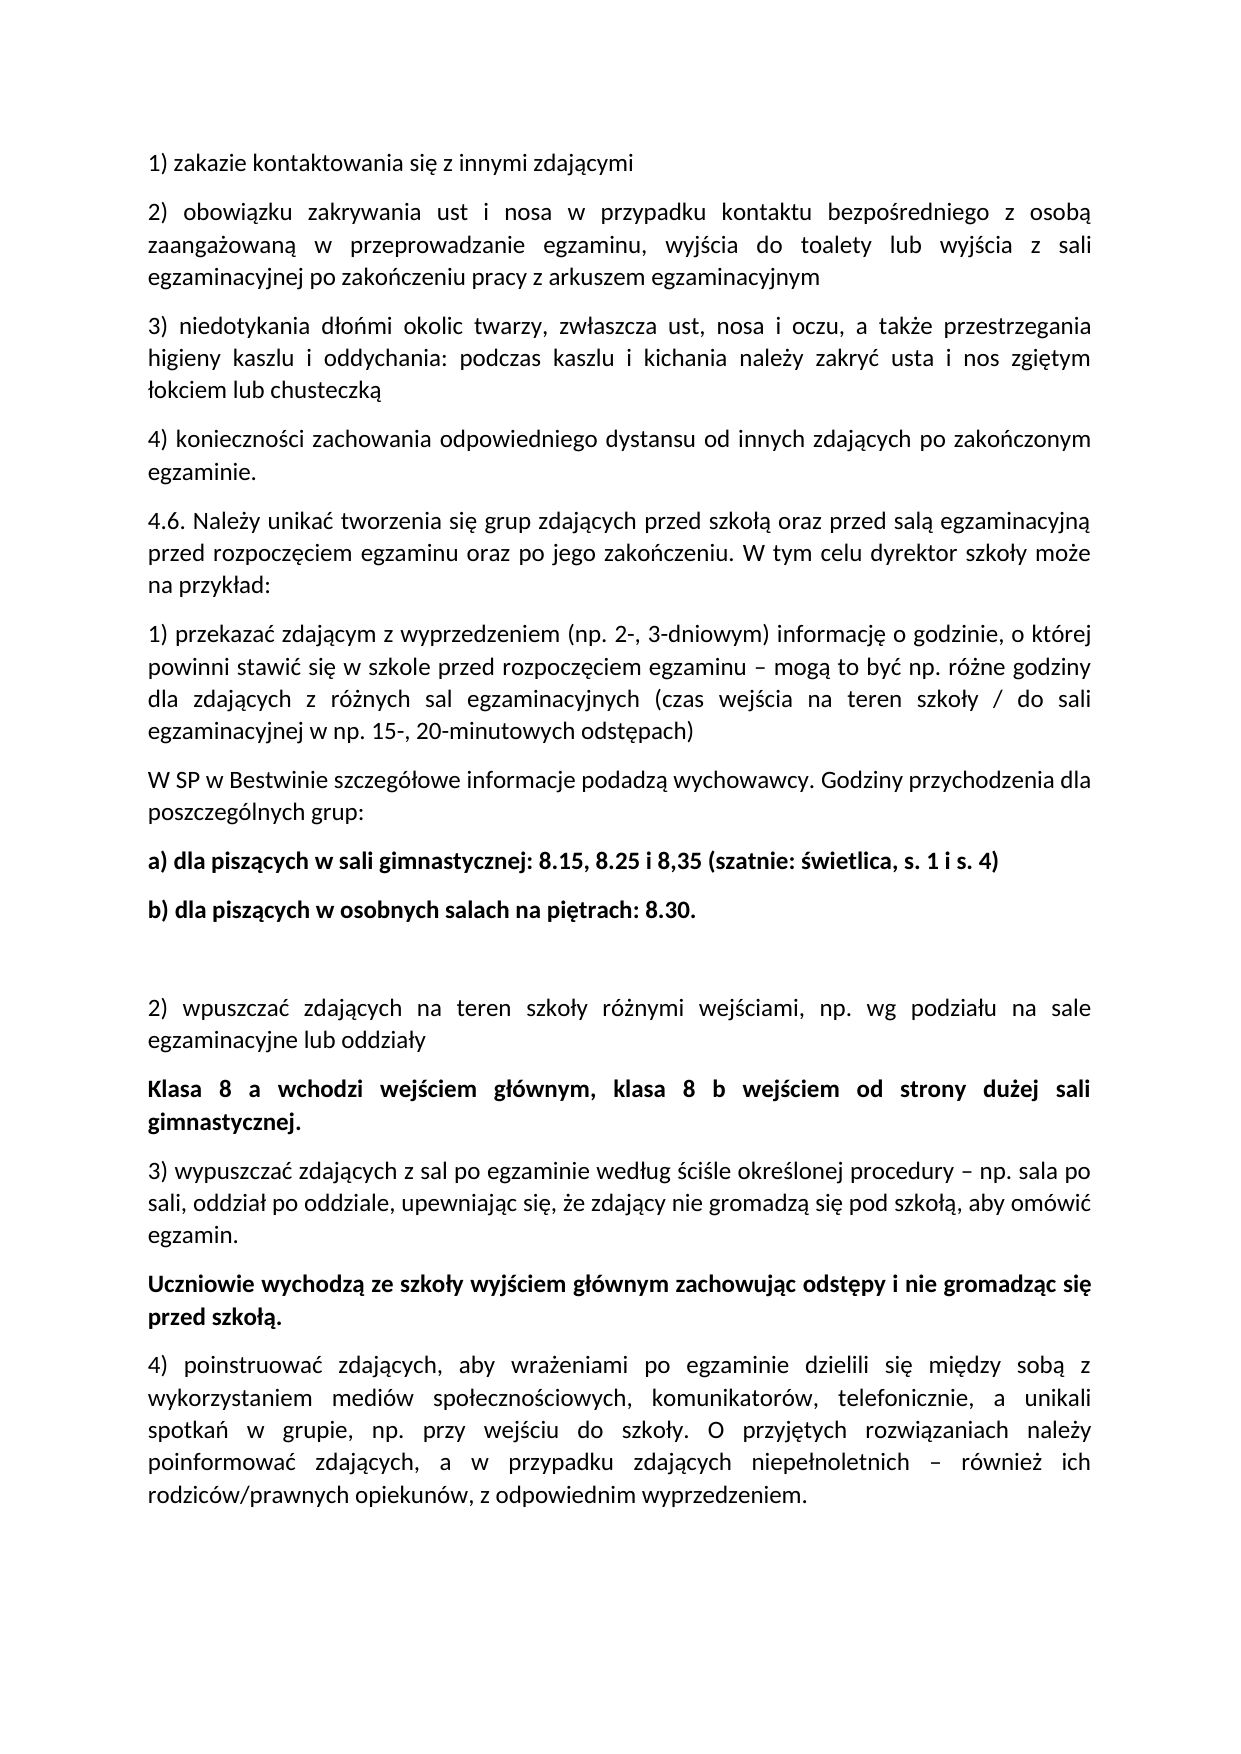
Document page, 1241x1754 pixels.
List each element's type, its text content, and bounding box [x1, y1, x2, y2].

text Uczniowie wychodzą ze szkoły wyjściem głównym zachowując odstępy i nie gromadząc się przed szkołą. [148, 1268, 1093, 1331]
text 4) poinstruować zdających, aby wrażeniami po egzaminie dzielili się między sobą z wykorzystaniem mediów społecznościowych, komunikatorów, telefonicznie, a unikali spotkań w grupie, np. przy wejściu do szkoły. O przyjętych rozwiązaniach należy poinformować zdających, a w przypadku zdających niepełnoletnich – również ich rodziców/prawnych opiekunów, z odpowiednim wyprzedzeniem. [148, 1350, 1093, 1509]
text W SP w Bestwinie szczegółowe informacje podadzą wychowawcy. Godziny przychodzenia dla poszczególnych grup: [148, 764, 1093, 827]
text 4) konieczności zachowania odpowiedniego dystansu od innych zdających po zakończonym egzaminie. [148, 424, 1093, 486]
text a) dla piszących w sali gimnastycznej: 8.15, 8.25 i 8,35 (szatnie: świetlica, s. 1 i s. 4) [148, 846, 1093, 876]
text 2) wpuszczać zdających na teren szkoły różnymi wejściami, np. wg podziału na sale egzaminacyjne lub oddziały [148, 992, 1093, 1055]
text 4.6. Należy unikać tworzenia się grup zdających przed szkołą oraz przed salą egzaminacyjną przed rozpoczęciem egzaminu oraz po jego zakończeniu. W tym celu dyrektor szkoły może na przykład: [148, 505, 1093, 600]
text 3) wypuszczać zdających z sal po egzaminie według ściśle określonej procedury – np. sala po sali, oddział po oddziale, upewniając się, że zdający nie gromadzą się pod szkołą, aby omówić egzamin. [148, 1155, 1093, 1250]
text 2) obowiązku zakrywania ust i nosa w przypadku kontaktu bezpośredniego z osobą zaangażowaną w przeprowadzanie egzaminu, wyjścia do toalety lub wyjścia z sali egzaminacyjnej po zakończeniu pracy z arkuszem egzaminacyjnym [148, 197, 1093, 292]
text 1) zakazie kontaktowania się z innymi zdającymi [148, 148, 1093, 178]
text 1) przekazać zdającym z wyprzedzeniem (np. 2-, 3-dniowym) informację o godzinie, o której powinni stawić się w szkole przed rozpoczęciem egzaminu – mogą to być np. różne godziny dla zdających z różnych sal egzaminacyjnych (czas wejścia na teren szkoły / do sali egzaminacyjnej w np. 15-, 20-minutowych odstępach) [148, 618, 1093, 746]
text Klasa 8 a wchodzi wejściem głównym, klasa 8 b wejściem od strony dużej sali gimnastycznej. [148, 1074, 1093, 1136]
text 3) niedotykania dłońmi okolic twarzy, zwłaszcza ust, nosa i oczu, a także przestrzegania higieny kaszlu i oddychania: podczas kaszlu i kichania należy zakryć usta i nos zgiętym łokciem lub chusteczką [148, 310, 1093, 405]
text b) dla piszących w osobnych salach na piętrach: 8.30. [148, 894, 1093, 925]
